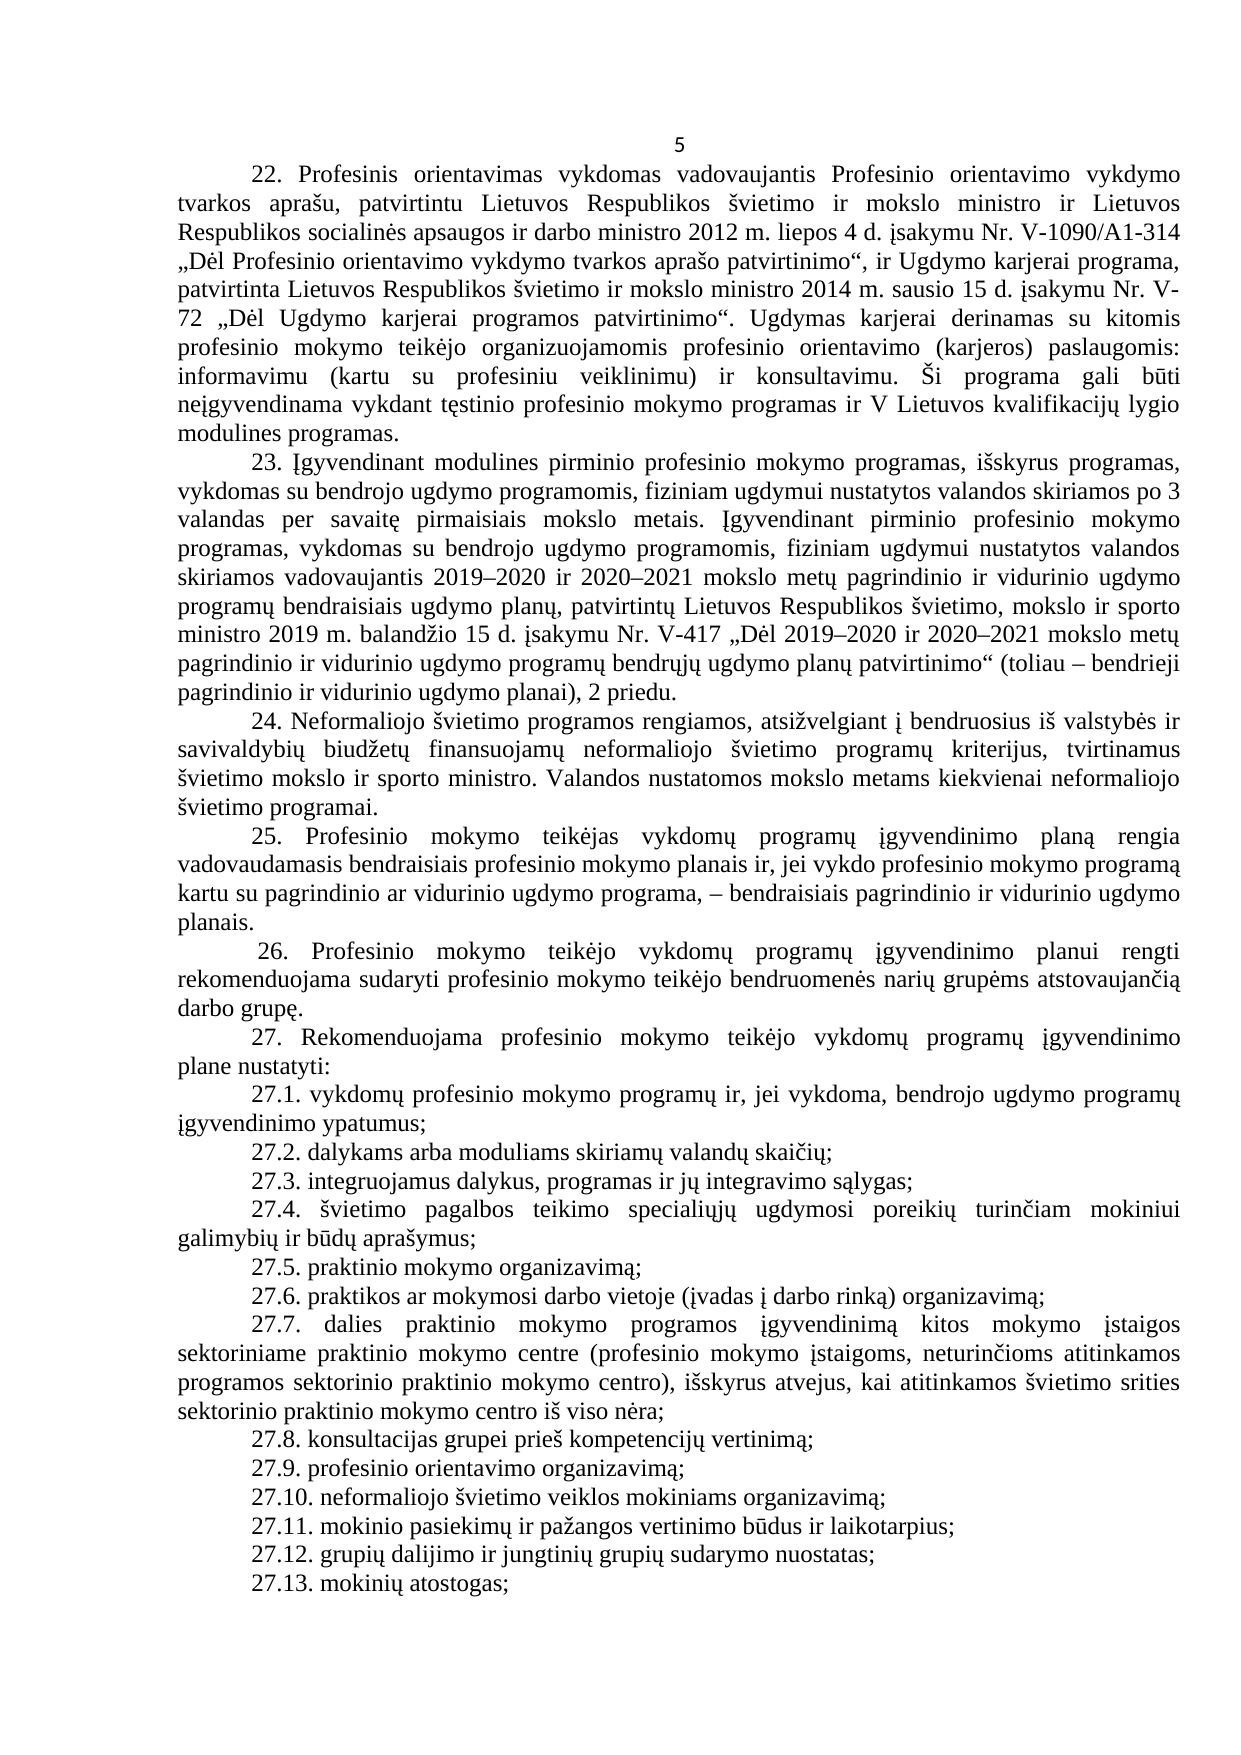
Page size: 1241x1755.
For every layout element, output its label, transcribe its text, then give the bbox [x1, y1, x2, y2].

text 27.12. grupių dalijimo ir jungtinių grupių sudarymo nuostatas; [177, 1539, 1181, 1568]
text 27.7. dalies praktinio mokymo programos įgyvendinimą kitos mokymo įstaigos sektoriniame praktinio mokymo centre (profesinio mokymo įstaigoms, neturinčioms atitinkamos programos sektorinio praktinio mokymo centro), išskyrus atvejus, kai atitinkamos švietimo srities sektorinio praktinio mokymo centro iš viso nėra; [177, 1309, 1181, 1424]
text 27.8. konsultacijas grupei prieš kompetencijų vertinimą; [177, 1424, 1181, 1453]
text 27.3. integruojamus dalykus, programas ir jų integravimo sąlygas; [177, 1166, 1181, 1194]
text 27.6. praktikos ar mokymosi darbo vietoje (įvadas į darbo rinką) organizavimą; [177, 1281, 1181, 1309]
text 27.1. vykdomų profesinio mokymo programų ir, jei vykdoma, bendrojo ugdymo programų įgyvendinimo ypatumus; [177, 1079, 1181, 1137]
text 27.11. mokinio pasiekimų ir pažangos vertinimo būdus ir laikotarpius; [177, 1511, 1181, 1539]
text 27.4. švietimo pagalbos teikimo specialiųjų ugdymosi poreikių turinčiam mokiniui galimybių ir būdų aprašymus; [177, 1194, 1181, 1252]
text 27.10. neformaliojo švietimo veiklos mokiniams organizavimą; [177, 1482, 1181, 1511]
text 25. Profesinio mokymo teikėjas vykdomų programų įgyvendinimo planą rengia vadovaudamasis bendraisiais profesinio mokymo planais ir, jei vykdo profesinio mokymo programą kartu su pagrindinio ar vidurinio ugdymo programa, – bendraisiais pagrindinio ir vidurinio ugdymo planais. [177, 821, 1181, 936]
text 27. Rekomenduojama profesinio mokymo teikėjo vykdomų programų įgyvendinimo plane nustatyti: [177, 1022, 1181, 1079]
text 26. Profesinio mokymo teikėjo vykdomų programų įgyvendinimo planui rengti rekomenduojama sudaryti profesinio mokymo teikėjo bendruomenės narių grupėms atstovaujančią darbo grupę. [177, 936, 1181, 1022]
text 22. Profesinis orientavimas vykdomas vadovaujantis Profesinio orientavimo vykdymo tvarkos aprašu, patvirtintu Lietuvos Respublikos švietimo ir mokslo ministro ir Lietuvos Respublikos socialinės apsaugos ir darbo ministro 2012 m. liepos 4 d. įsakymu Nr. V-1090/A1-314 „Dėl Profesinio orientavimo vykdymo tvarkos aprašo patvirtinimo“, ir Ugdymo karjerai programa, patvirtinta Lietuvos Respublikos švietimo ir mokslo ministro 2014 m. sausio 15 d. įsakymu Nr. V-72 „Dėl Ugdymo karjerai programos patvirtinimo“. Ugdymas karjerai derinamas su kitomis profesinio mokymo teikėjo organizuojamomis profesinio orientavimo (karjeros) paslaugomis: informavimu (kartu su profesiniu veiklinimu) ir konsultavimu. Ši programa gali būti neįgyvendinama vykdant tęstinio profesinio mokymo programas ir V Lietuvos kvalifikacijų lygio modulines programas. [177, 159, 1181, 447]
text 27.2. dalykams arba moduliams skiriamų valandų skaičių; [177, 1137, 1181, 1166]
text 27.9. profesinio orientavimo organizavimą; [177, 1453, 1181, 1482]
text 24. Neformaliojo švietimo programos rengiamos, atsižvelgiant į bendruosius iš valstybės ir savivaldybių biudžetų finansuojamų neformaliojo švietimo programų kriterijus, tvirtinamus švietimo mokslo ir sporto ministro. Valandos nustatomos mokslo metams kiekvienai neformaliojo švietimo programai. [177, 706, 1181, 821]
text 27.5. praktinio mokymo organizavimą; [177, 1252, 1181, 1281]
text 27.13. mokinių atostogas; [177, 1568, 1181, 1597]
text 23. Įgyvendinant modulines pirminio profesinio mokymo programas, išskyrus programas, vykdomas su bendrojo ugdymo programomis, fiziniam ugdymui nustatytos valandos skiriamos po 3 valandas per savaitę pirmaisiais mokslo metais. Įgyvendinant pirminio profesinio mokymo programas, vykdomas su bendrojo ugdymo programomis, fiziniam ugdymui nustatytos valandos skiriamos vadovaujantis 2019–2020 ir 2020–2021 mokslo metų pagrindinio ir vidurinio ugdymo programų bendraisiais ugdymo planų, patvirtintų Lietuvos Respublikos švietimo, mokslo ir sporto ministro 2019 m. balandžio 15 d. įsakymu Nr. V-417 „Dėl 2019–2020 ir 2020–2021 mokslo metų pagrindinio ir vidurinio ugdymo programų bendrųjų ugdymo planų patvirtinimo“ (toliau – bendrieji pagrindinio ir vidurinio ugdymo planai), 2 priedu. [177, 447, 1181, 706]
